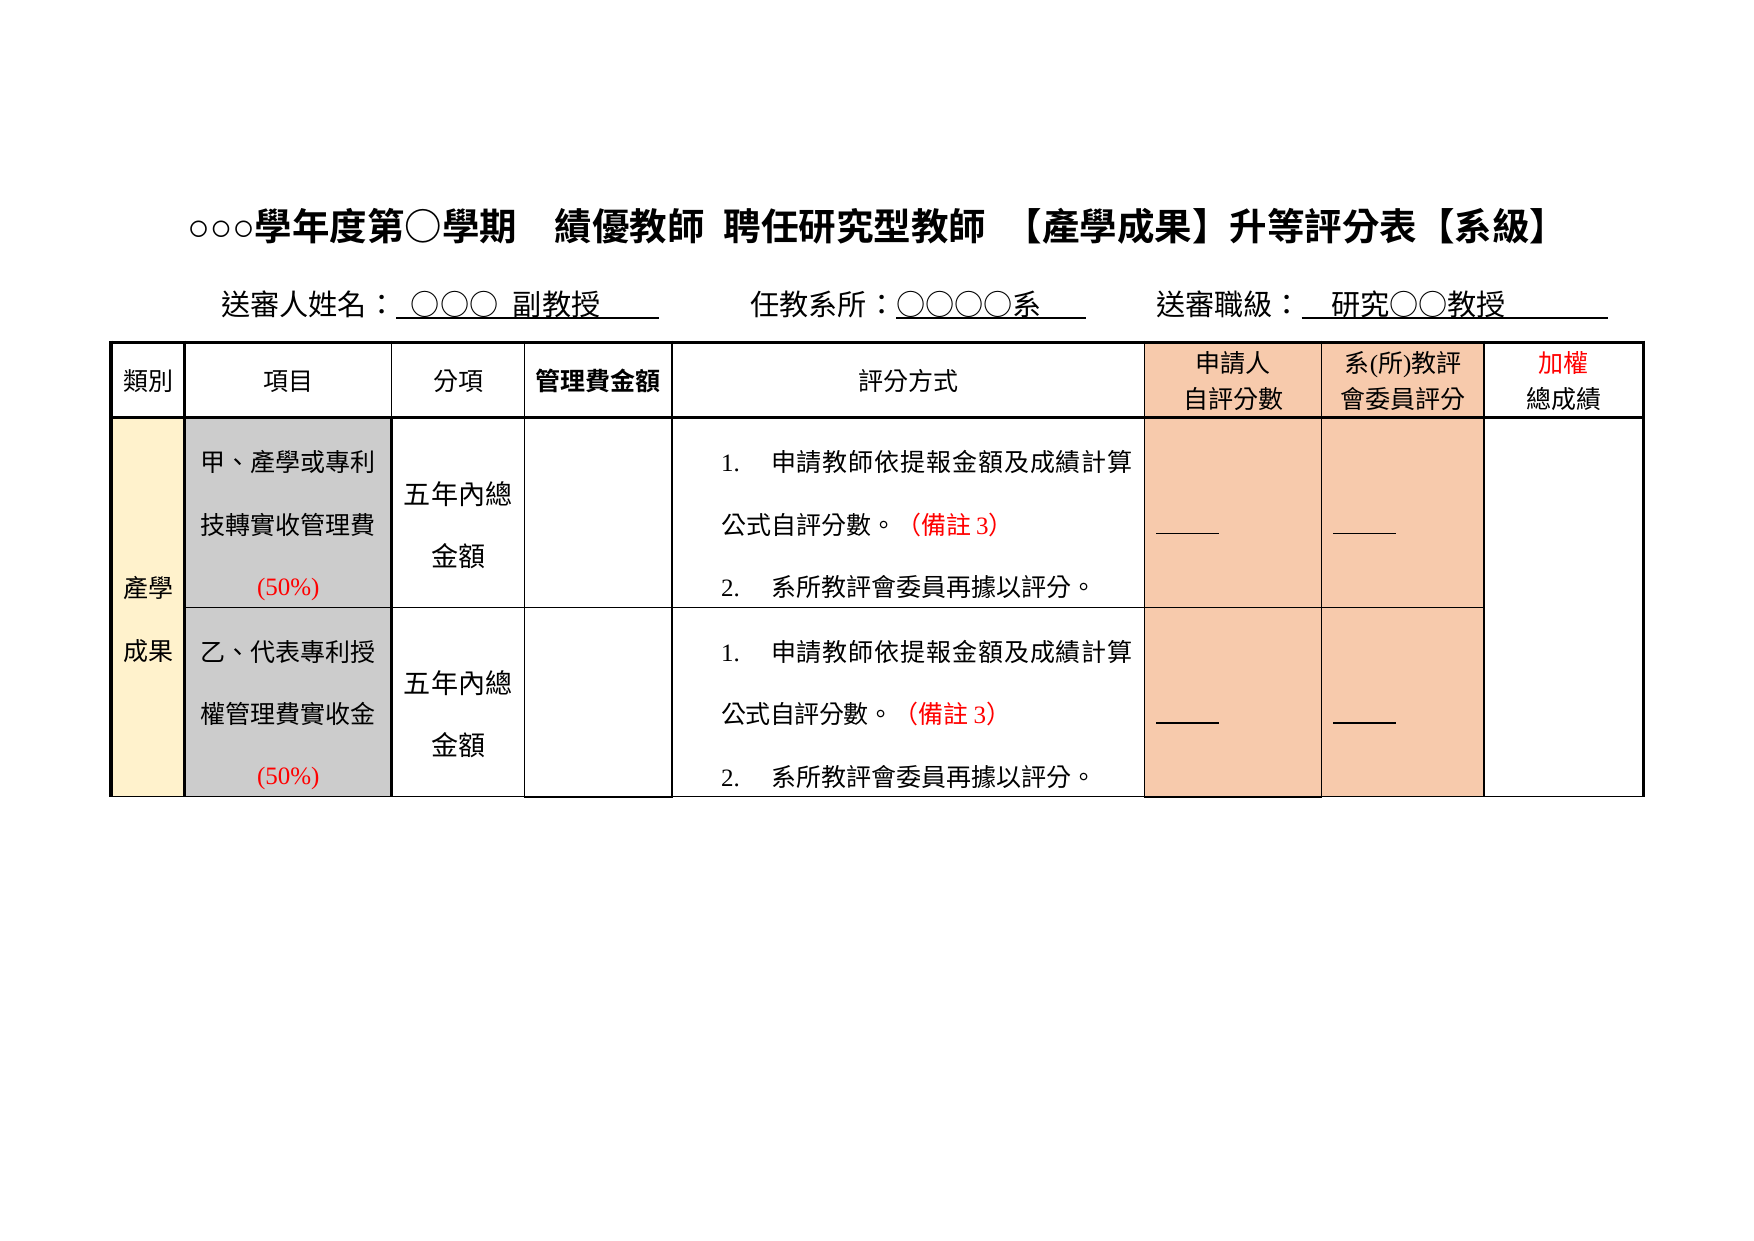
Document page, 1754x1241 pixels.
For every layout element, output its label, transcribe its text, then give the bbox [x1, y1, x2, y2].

table_cell [1322, 419, 1483, 607]
table_cell 項目 [186, 344, 391, 416]
table_cell 乙、代表專利授權管理費實收金 (50%) [186, 608, 390, 796]
table_header 送審人姓名： ○○○ 副教授 [185, 264, 739, 341]
table_cell [1145, 419, 1321, 607]
table_cell 產學 成果 [113, 419, 183, 796]
table_cell 系(所)教評會委員評分 [1322, 344, 1483, 416]
table_cell [1485, 419, 1642, 796]
table_cell [1322, 608, 1483, 796]
table_cell 分項 [392, 344, 524, 416]
table_cell 五年內總金額 [393, 608, 524, 796]
table_cell [525, 608, 671, 796]
table_cell 加權 總成績 [1485, 344, 1642, 416]
table_cell 申請教師依提報金額及成績計算公式自評分數。（備註3） 系所教評會委員再據以評分。 [673, 419, 1144, 607]
table_cell 類別 [113, 344, 183, 416]
table_cell 五年內總金額 [393, 419, 524, 607]
table_cell 管理費金額 [525, 344, 671, 416]
table_cell [525, 419, 671, 607]
text ○○○學年度第○學期 績優教師 聘任研究型教師 【產學成果】升等評分表【系級】 [118, 183, 1636, 245]
table_header 任教系所：○○○○系 [739, 264, 1144, 341]
table_header [111, 264, 185, 341]
table_cell 甲、產學或專利技轉實收管理費 (50%) [186, 419, 390, 607]
table_header 送審職級： 研究○○教授 [1145, 264, 1643, 341]
table_cell 申請教師依提報金額及成績計算公式自評分數。（備註3） 系所教評會委員再據以評分。 [673, 608, 1144, 796]
table_cell 評分方式 [673, 344, 1144, 416]
table_cell 申請人 自評分數 [1145, 344, 1321, 416]
table_cell [1145, 608, 1321, 796]
